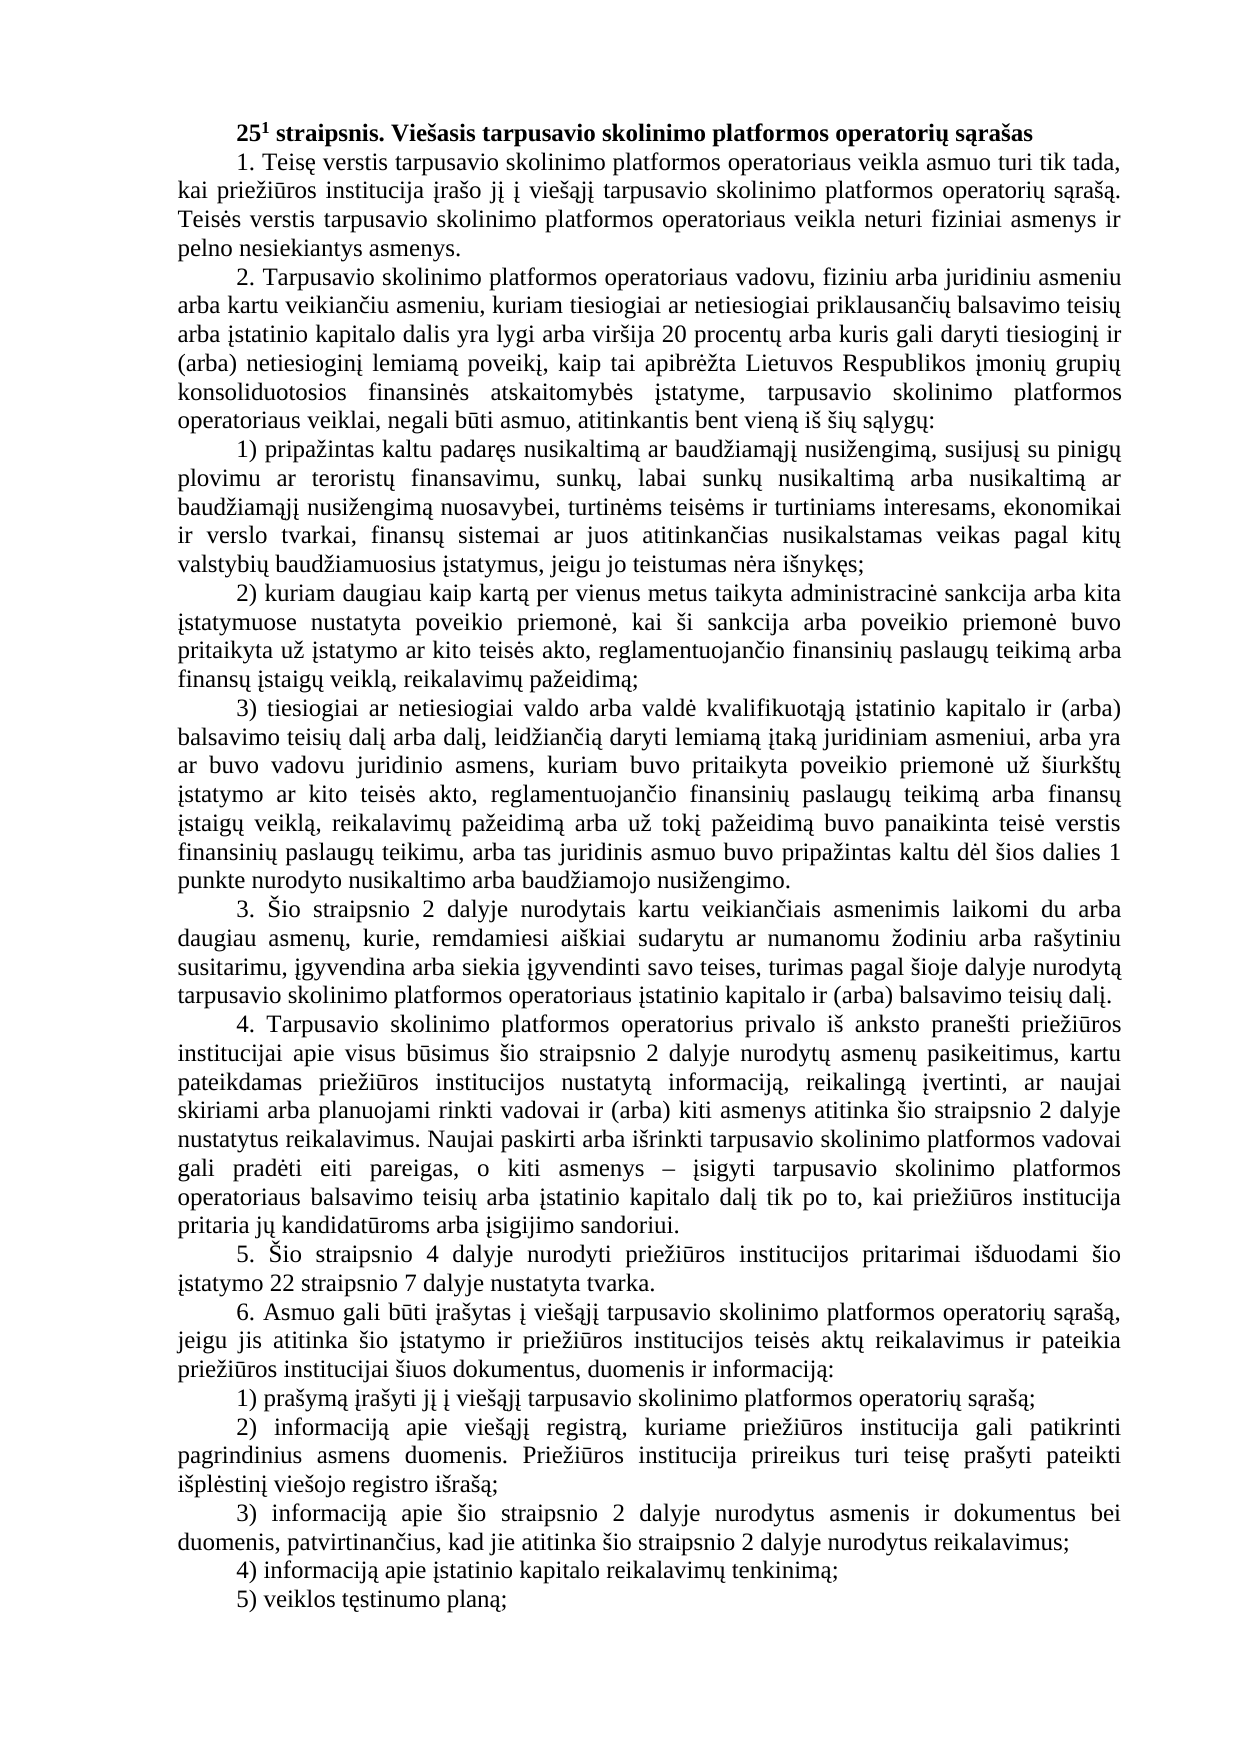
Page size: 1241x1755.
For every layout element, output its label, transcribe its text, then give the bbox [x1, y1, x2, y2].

text 5) veiklos tęstinumo planą; [177, 1584, 1122, 1613]
text 1) pripažintas kaltu padaręs nusikaltimą ar baudžiamąjį nusižengimą, susijusį su pinigų plovimu ar teroristų finansavimu, sunkų, labai sunkų nusikaltimą arba nusikaltimą ar baudžiamąjį nusižengimą nuosavybei, turtinėms teisėms ir turtiniams interesams, ekonomikai ir verslo tvarkai, finansų sistemai ar juos atitinkančias nusikalstamas veikas pagal kitų valstybių baudžiamuosius įstatymus, jeigu jo teistumas nėra išnykęs; [177, 434, 1122, 578]
text 2) kuriam daugiau kaip kartą per vienus metus taikyta administracinė sankcija arba kita įstatymuose nustatyta poveikio priemonė, kai ši sankcija arba poveikio priemonė buvo pritaikyta už įstatymo ar kito teisės akto, reglamentuojančio finansinių paslaugų teikimą arba finansų įstaigų veiklą, reikalavimų pažeidimą; [177, 578, 1122, 693]
text 4. Tarpusavio skolinimo platformos operatorius privalo iš anksto pranešti priežiūros institucijai apie visus būsimus šio straipsnio 2 dalyje nurodytų asmenų pasikeitimus, kartu pateikdamas priežiūros institucijos nustatytą informaciją, reikalingą įvertinti, ar naujai skiriami arba planuojami rinkti vadovai ir (arba) kiti asmenys atitinka šio straipsnio 2 dalyje nustatytus reikalavimus. Naujai paskirti arba išrinkti tarpusavio skolinimo platformos vadovai gali pradėti eiti pareigas, o kiti asmenys – įsigyti tarpusavio skolinimo platformos operatoriaus balsavimo teisių arba įstatinio kapitalo dalį tik po to, kai priežiūros institucija pritaria jų kandidatūroms arba įsigijimo sandoriui. [177, 1009, 1122, 1239]
text 5. Šio straipsnio 4 dalyje nurodyti priežiūros institucijos pritarimai išduodami šio įstatymo 22 straipsnio 7 dalyje nustatyta tvarka. [177, 1239, 1122, 1297]
text 3) informaciją apie šio straipsnio 2 dalyje nurodytus asmenis ir dokumentus bei duomenis, patvirtinančius, kad jie atitinka šio straipsnio 2 dalyje nurodytus reikalavimus; [177, 1498, 1122, 1556]
text 3. Šio straipsnio 2 dalyje nurodytais kartu veikiančiais asmenimis laikomi du arba daugiau asmenų, kurie, remdamiesi aiškiai sudarytu ar numanomu žodiniu arba rašytiniu susitarimu, įgyvendina arba siekia įgyvendinti savo teises, turimas pagal šioje dalyje nurodytą tarpusavio skolinimo platformos operatoriaus įstatinio kapitalo ir (arba) balsavimo teisių dalį. [177, 894, 1122, 1009]
text 2. Tarpusavio skolinimo platformos operatoriaus vadovu, fiziniu arba juridiniu asmeniu arba kartu veikiančiu asmeniu, kuriam tiesiogiai ar netiesiogiai priklausančių balsavimo teisių arba įstatinio kapitalo dalis yra lygi arba viršija 20 procentų arba kuris gali daryti tiesioginį ir (arba) netiesioginį lemiamą poveikį, kaip tai apibrėžta Lietuvos Respublikos įmonių grupių konsoliduotosios finansinės atskaitomybės įstatyme, tarpusavio skolinimo platformos operatoriaus veiklai, negali būti asmuo, atitinkantis bent vieną iš šių sąlygų: [177, 262, 1122, 434]
text 4) informaciją apie įstatinio kapitalo reikalavimų tenkinimą; [177, 1556, 1122, 1584]
text 1. Teisę verstis tarpusavio skolinimo platformos operatoriaus veikla asmuo turi tik tada, kai priežiūros institucija įrašo jį į viešąjį tarpusavio skolinimo platformos operatorių sąrašą. Teisės verstis tarpusavio skolinimo platformos operatoriaus veikla neturi fiziniai asmenys ir pelno nesiekiantys asmenys. [177, 147, 1122, 262]
text 6. Asmuo gali būti įrašytas į viešąjį tarpusavio skolinimo platformos operatorių sąrašą, jeigu jis atitinka šio įstatymo ir priežiūros institucijos teisės aktų reikalavimus ir pateikia priežiūros institucijai šiuos dokumentus, duomenis ir informaciją: [177, 1297, 1122, 1383]
text 3) tiesiogiai ar netiesiogiai valdo arba valdė kvalifikuotąją įstatinio kapitalo ir (arba) balsavimo teisių dalį arba dalį, leidžiančią daryti lemiamą įtaką juridiniam asmeniui, arba yra ar buvo vadovu juridinio asmens, kuriam buvo pritaikyta poveikio priemonė už šiurkštų įstatymo ar kito teisės akto, reglamentuojančio finansinių paslaugų teikimą arba finansų įstaigų veiklą, reikalavimų pažeidimą arba už tokį pažeidimą buvo panaikinta teisė verstis finansinių paslaugų teikimu, arba tas juridinis asmuo buvo pripažintas kaltu dėl šios dalies 1 punkte nurodyto nusikaltimo arba baudžiamojo nusižengimo. [177, 693, 1122, 894]
text 1) prašymą įrašyti jį į viešąjį tarpusavio skolinimo platformos operatorių sąrašą; [177, 1383, 1122, 1412]
text 251 straipsnis. Viešasis tarpusavio skolinimo platformos operatorių sąrašas [177, 118, 1122, 147]
text 2) informaciją apie viešąjį registrą, kuriame priežiūros institucija gali patikrinti pagrindinius asmens duomenis. Priežiūros institucija prireikus turi teisę prašyti pateikti išplėstinį viešojo registro išrašą; [177, 1412, 1122, 1498]
